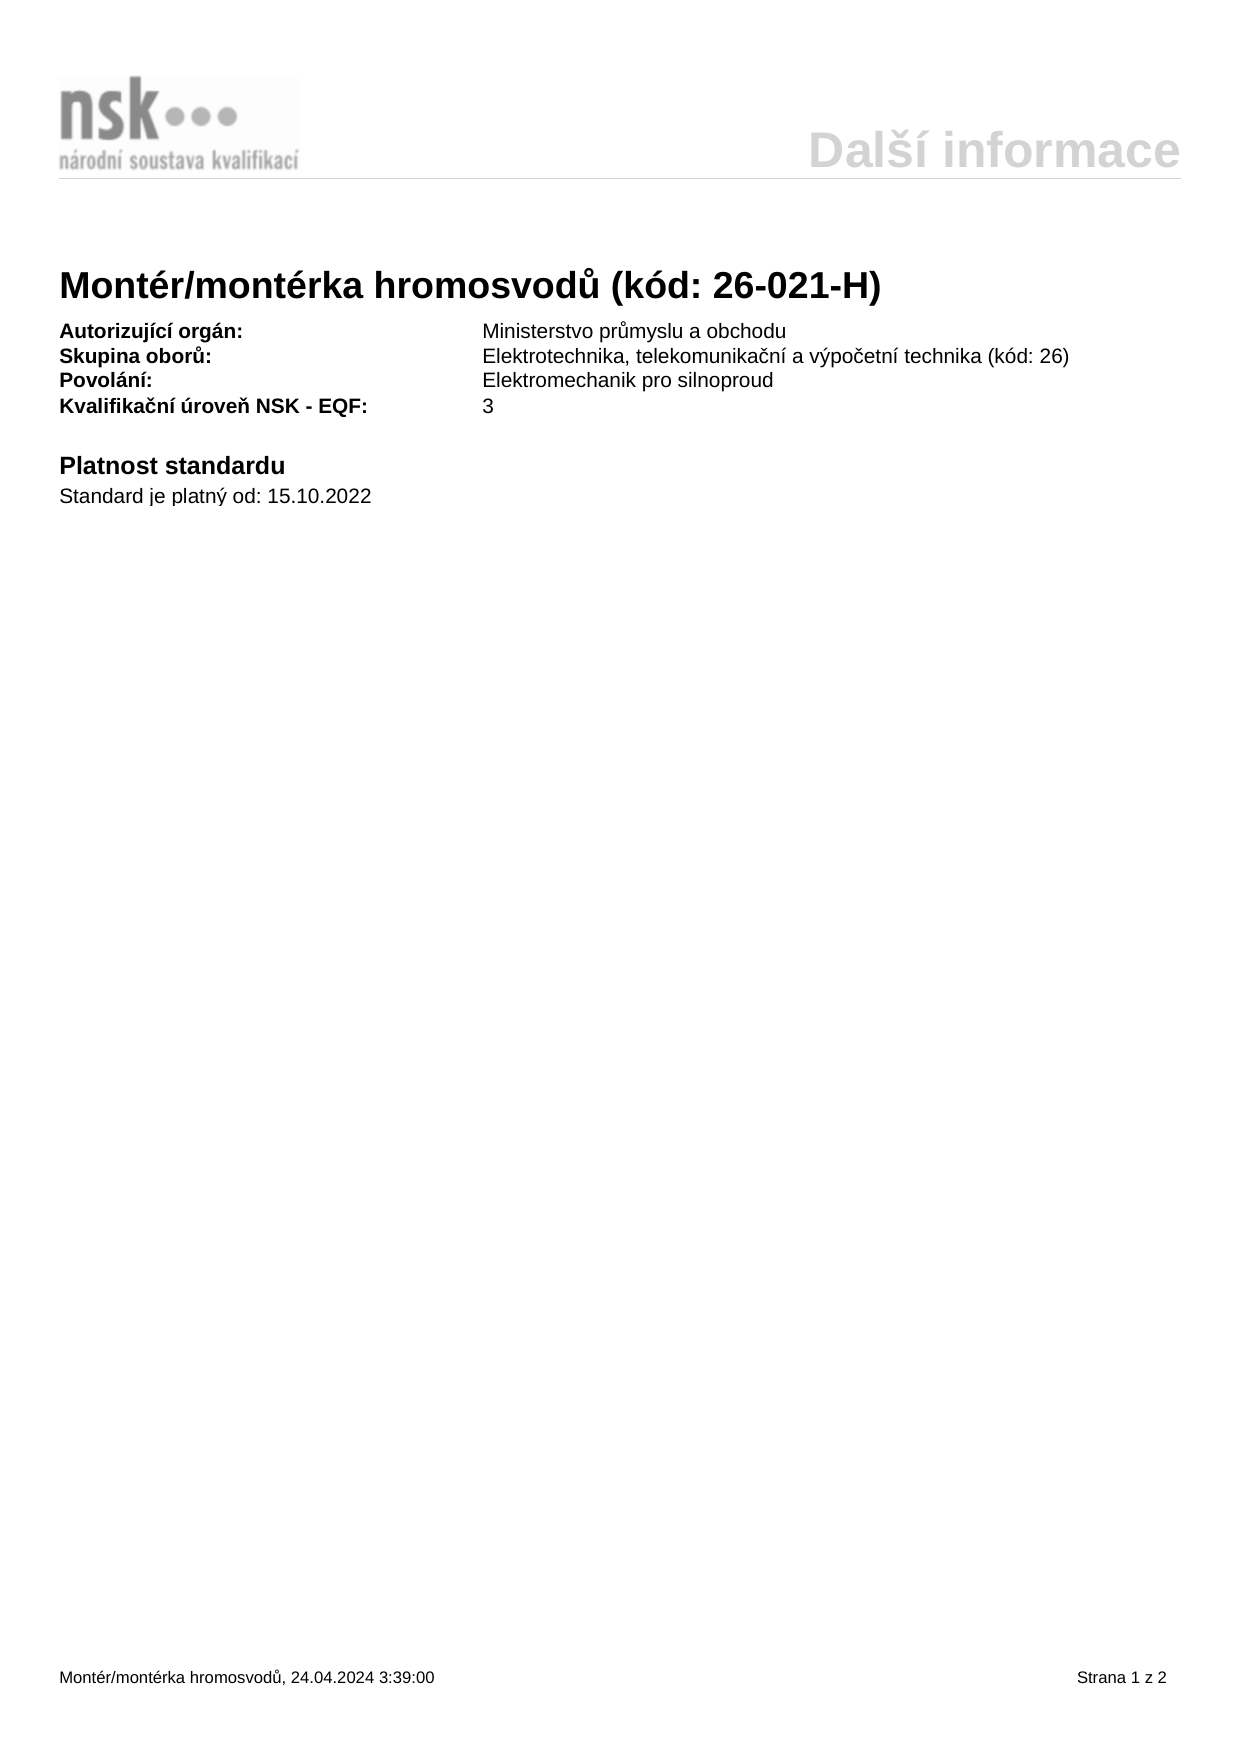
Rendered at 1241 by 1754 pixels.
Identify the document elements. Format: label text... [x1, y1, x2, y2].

table_cell Skupina oborů: [59, 344, 482, 368]
table_cell Kvalifikační úroveň NSK - EQF: [59, 394, 482, 417]
table_cell [1167, 1384, 1181, 1659]
table_cell [59, 506, 119, 806]
table_cell Autorizující orgán: [59, 319, 482, 343]
table_cell [861, 196, 1167, 224]
table_cell [619, 1106, 627, 1383]
table_cell [627, 806, 861, 1106]
table_cell [1167, 418, 1181, 447]
table_cell [59, 1106, 119, 1383]
table_cell [619, 506, 627, 806]
table_cell Elektromechanik pro silnoproud [482, 368, 1181, 393]
table_cell [627, 506, 861, 806]
table_cell [861, 1106, 1167, 1383]
table_cell [119, 1384, 482, 1659]
table_cell [619, 418, 627, 447]
table_cell Standard je platný od: 15.10.2022 [59, 484, 1181, 506]
table_cell [119, 1106, 482, 1383]
table_cell [482, 307, 619, 319]
table_cell [861, 1384, 1167, 1659]
table_header [620, 59, 627, 172]
table_cell [482, 1384, 619, 1659]
table_cell [861, 806, 1167, 1106]
table_cell [119, 506, 482, 806]
table_cell [119, 806, 482, 1106]
table_cell [619, 1384, 627, 1659]
table_cell [1167, 1660, 1181, 1696]
table_cell [482, 806, 619, 1106]
table_cell [627, 196, 861, 224]
table_cell [59, 196, 119, 224]
table_cell Elektrotechnika, telekomunikační a výpočetní technika (kód: 26) [482, 344, 1181, 368]
table_cell [627, 1384, 861, 1659]
table_cell [59, 179, 1181, 196]
table_cell [619, 172, 627, 178]
table_cell [1167, 1106, 1181, 1383]
table_cell [482, 506, 619, 806]
table_cell [1167, 806, 1181, 1106]
table_cell [482, 196, 619, 224]
table_cell [482, 1106, 619, 1383]
table_header Další informace [627, 59, 1181, 178]
table_cell [619, 806, 627, 1106]
table_cell Montér/montérka hromosvodů (kód: 26-021-H) [59, 224, 1181, 307]
table_cell [619, 196, 627, 224]
table_cell [619, 307, 627, 319]
table_cell [1167, 307, 1181, 319]
table_cell [119, 196, 482, 224]
table_cell [59, 418, 119, 447]
picture [58, 59, 620, 172]
table_cell Platnost standardu [59, 448, 1181, 483]
table_cell 3 [482, 394, 1181, 417]
table_cell [627, 418, 861, 447]
table_cell [59, 1384, 119, 1659]
table_cell [861, 506, 1167, 806]
table_cell [59, 806, 119, 1106]
table_cell [59, 307, 119, 319]
table_cell [119, 307, 482, 319]
table_cell [627, 307, 861, 319]
table_cell Ministerstvo průmyslu a obchodu [482, 319, 1181, 344]
table_cell [1167, 196, 1181, 224]
table_cell [119, 418, 482, 447]
table_cell [119, 172, 482, 178]
table_cell [861, 418, 1167, 447]
table_cell [482, 172, 619, 178]
table_cell [627, 1106, 861, 1383]
table_cell Povolání: [59, 368, 482, 392]
table_cell [59, 172, 119, 178]
table_cell Strana 1 z 2 [861, 1660, 1167, 1696]
table_cell [482, 418, 619, 447]
table_cell Montér/montérka hromosvodů, 24.04.2024 3:39:00 [59, 1660, 861, 1696]
table_cell [861, 307, 1167, 319]
table_cell [1167, 506, 1181, 806]
